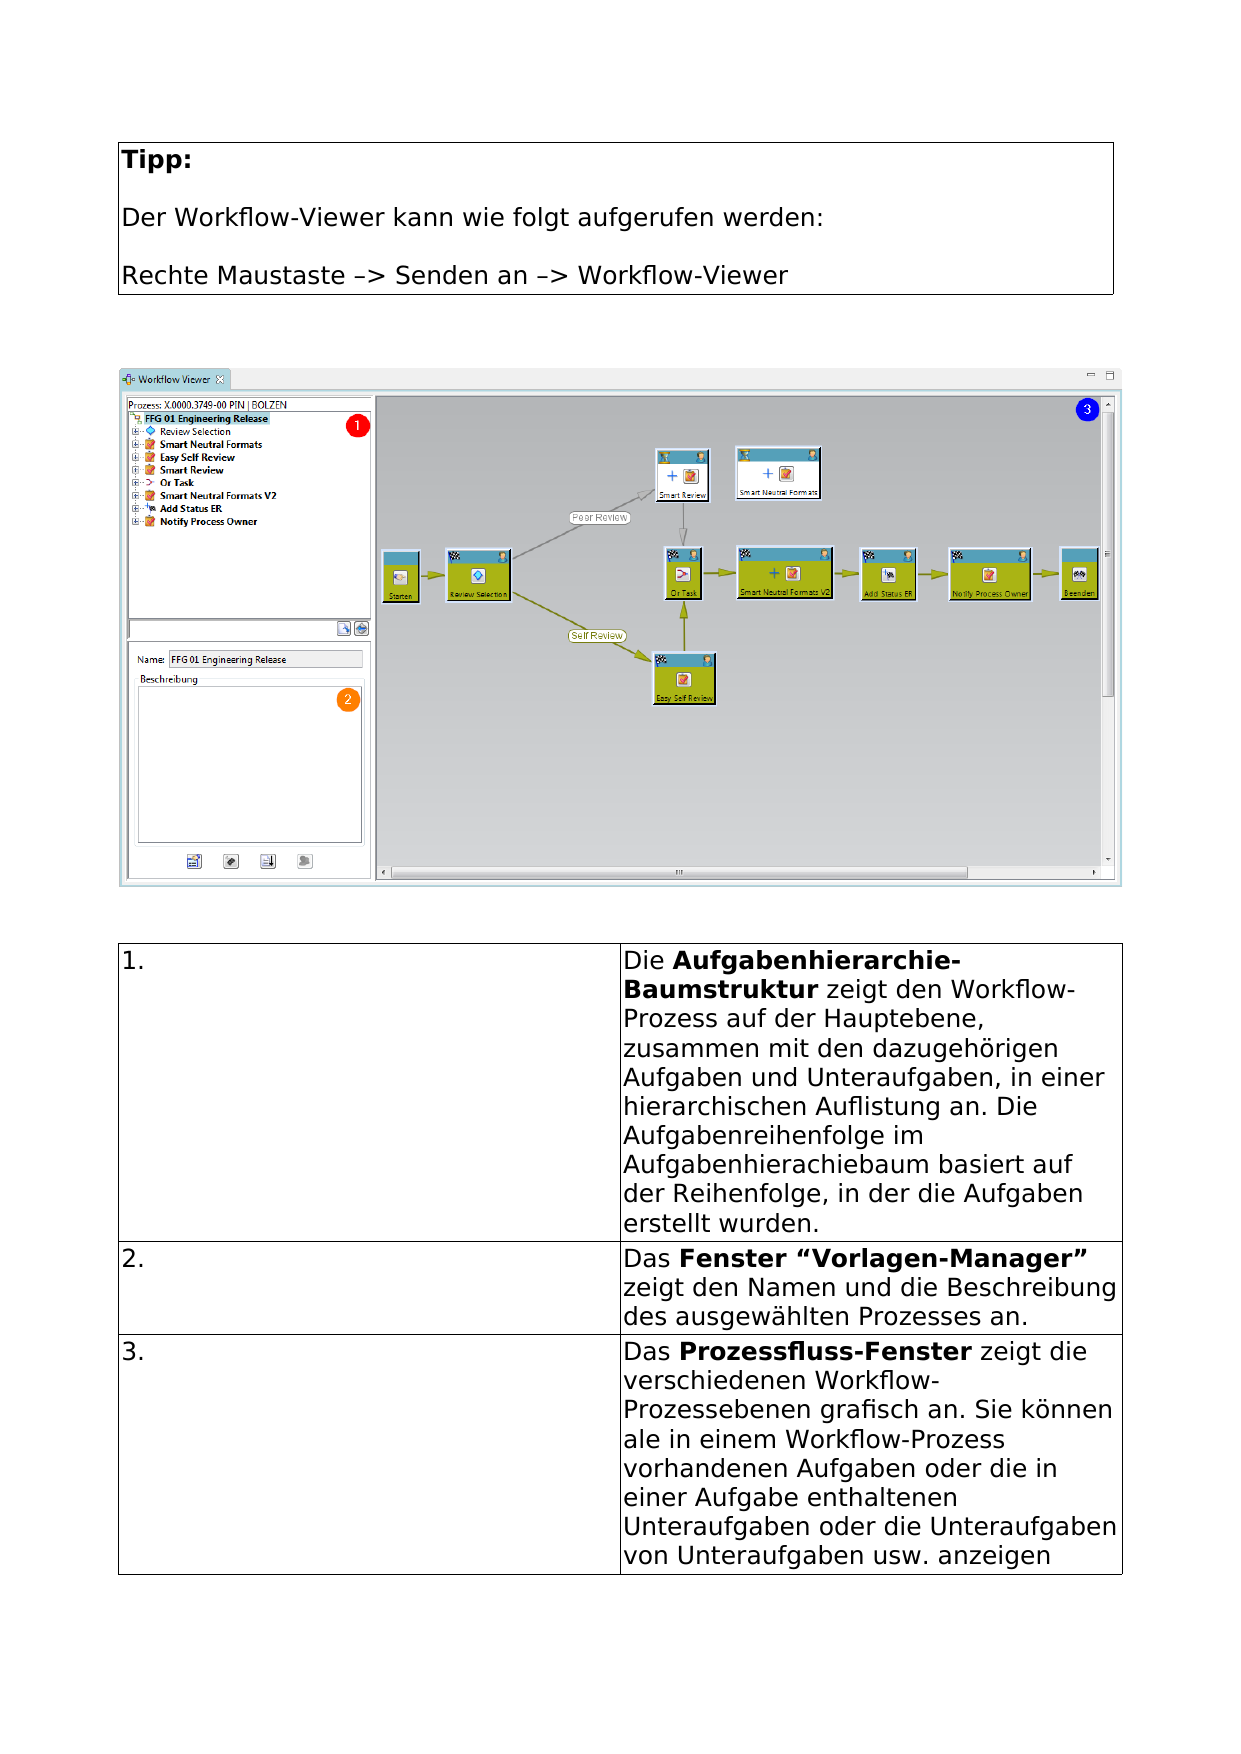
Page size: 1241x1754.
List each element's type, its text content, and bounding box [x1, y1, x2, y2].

table_cell 2. [119, 1242, 620, 1334]
table_cell 3. [119, 1335, 620, 1574]
table_cell Das Fenster “Vorlagen-Manager” zeigt den Namen und die Beschreibung des ausgewählten Prozesses an. [621, 1242, 1122, 1334]
table_cell Das Prozessfluss-Fenster zeigt die verschiedenen Workflow-Prozessebenen grafisch an. Sie können ale in einem Workflow-Prozess vorhandenen Aufgaben oder die in einer Aufgabe enthaltenen Unteraufgaben oder die Unteraufgaben von Unteraufgaben usw. anzeigen [621, 1335, 1122, 1574]
table_header 1. [119, 944, 620, 1241]
table_header Tipp: Der Workflow-Viewer kann wie folgt aufgerufen werden: Rechte Maustaste –> Senden an –> Workflow-Viewer [119, 143, 1113, 293]
picture [118, 356, 1123, 887]
table_header Die Aufgabenhierarchie-Baumstruktur zeigt den Workflow-Prozess auf der Hauptebene, zusammen mit den dazugehörigen Aufgaben und Unteraufgaben, in einer hierarchischen Auflistung an. Die Aufgabenreihenfolge im Aufgabenhierachiebaum basiert auf der Reihenfolge, in der die Aufgaben erstellt wurden. [621, 944, 1122, 1241]
